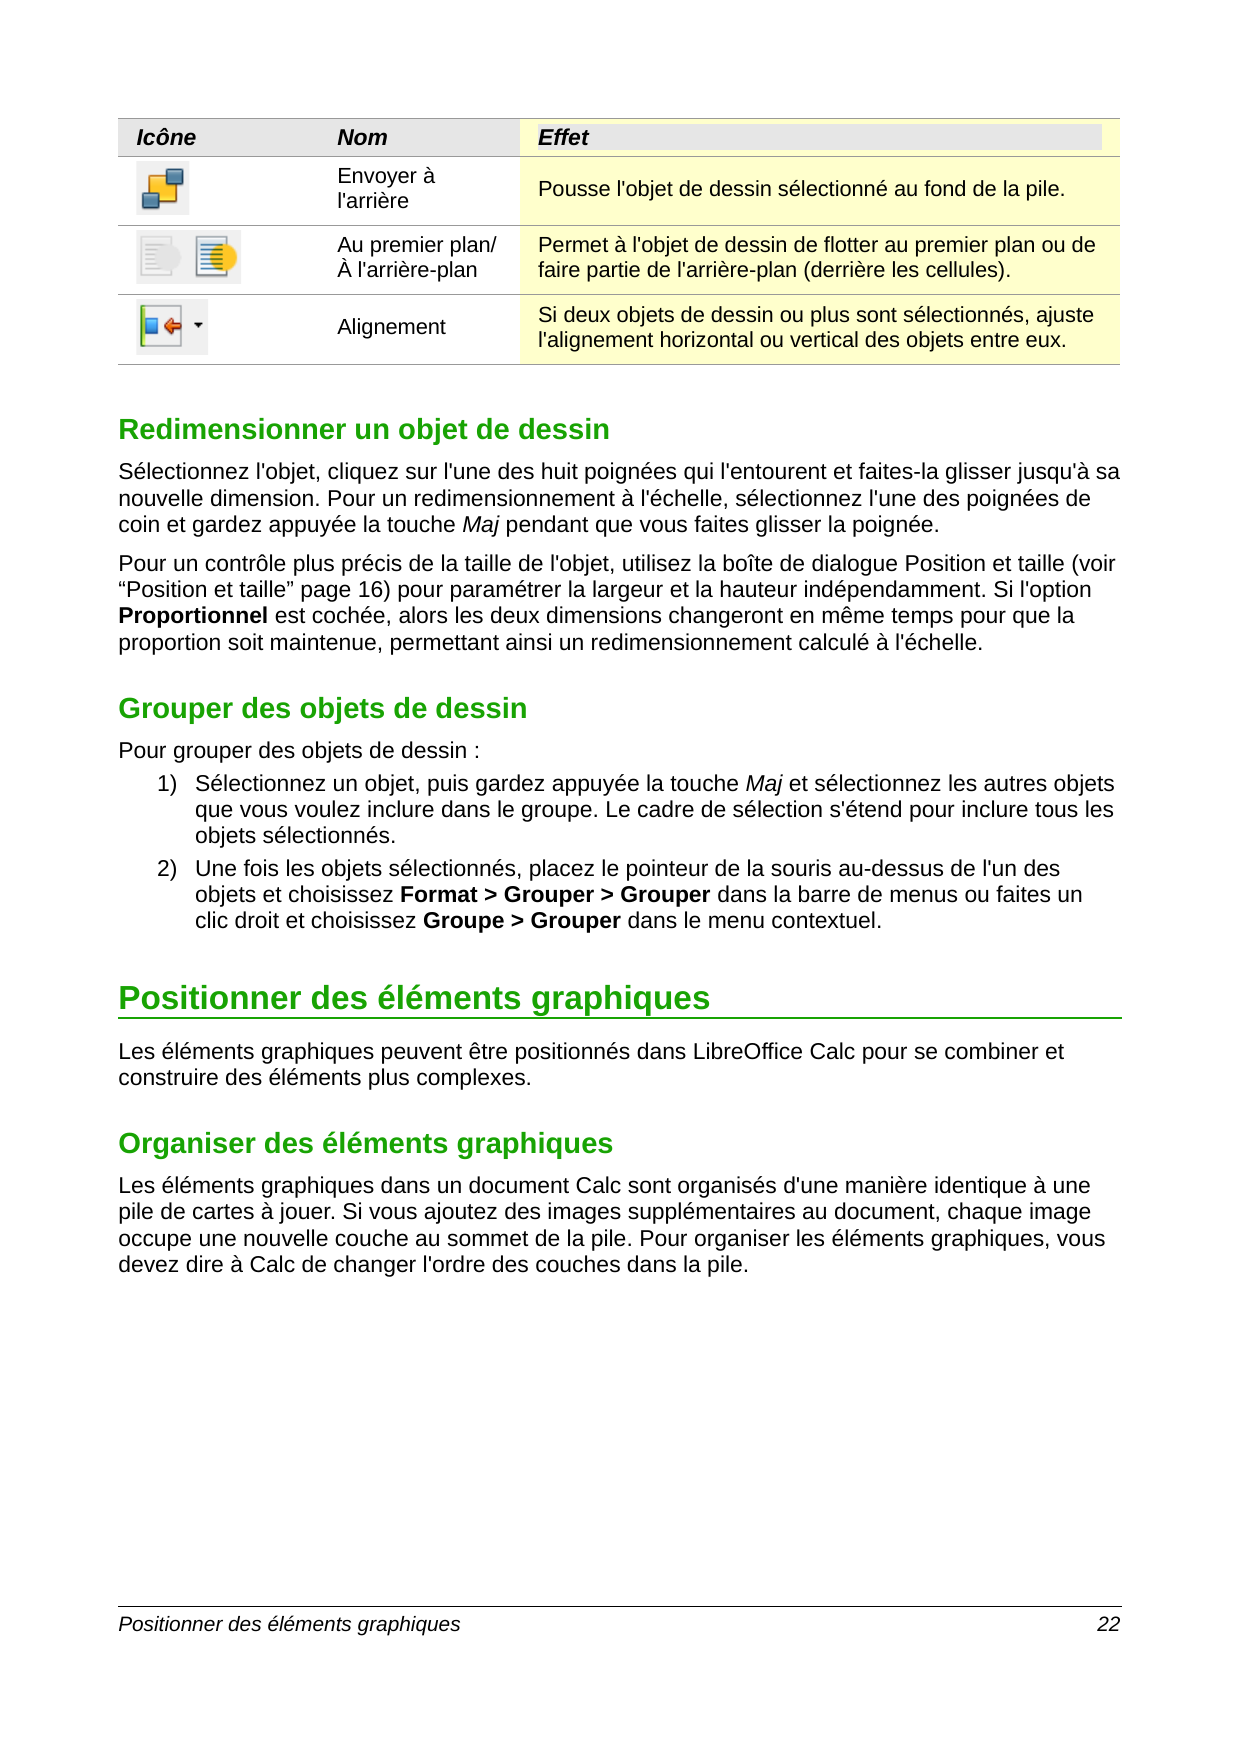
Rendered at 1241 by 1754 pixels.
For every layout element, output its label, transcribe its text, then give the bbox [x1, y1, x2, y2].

list Une fois les objets sélectionnés, placez le pointeur de la souris au-dessus de l'un des objets et choisissez Format > Grouper > Grouper dans la barre de menus ou faites un clic droit et choisissez Groupe > Grouper dans le menu contextuel. [177, 855, 1122, 934]
subtitle Organiser des éléments graphiques [118, 1126, 1122, 1159]
table_cell Si deux objets de dessin ou plus sont sélectionnés, ajuste l'alignement horizontal ou vertical des objets entre eux. [520, 295, 1120, 364]
table_cell Au premier plan/ À l'arrière-plan [319, 226, 519, 294]
picture [136, 161, 190, 215]
text Les éléments graphiques peuvent être positionnés dans LibreOffice Calc pour se combiner et construire des éléments plus complexes. [118, 1038, 1122, 1090]
picture [136, 299, 209, 355]
table_cell [118, 157, 319, 225]
table_header Icône [118, 119, 319, 156]
subtitle Positionner des éléments graphiques [118, 978, 1122, 1017]
table_header Effet [520, 119, 1120, 156]
table_cell Envoyer à l'arrière [319, 157, 519, 225]
text Les éléments graphiques dans un document Calc sont organisés d'une manière identique à une pile de cartes à jouer. Si vous ajoutez des images supplémentaires au document, chaque image occupe une nouvelle couche au sommet de la pile. Pour organiser les éléments graphiques, vous devez dire à Calc de changer l'ordre des couches dans la pile. [118, 1172, 1122, 1277]
table_cell Alignement [319, 295, 519, 364]
table_cell [118, 295, 319, 364]
table_header Nom [319, 119, 519, 156]
text Sélectionnez l'objet, cliquez sur l'une des huit poignées qui l'entourent et faites-la glisser jusqu'à sa nouvelle dimension. Pour un redimensionnement à l'échelle, sélectionnez l'une des poignées de coin et gardez appuyée la touche Maj pendant que vous faites glisser la poignée. [118, 458, 1122, 537]
picture [136, 230, 242, 284]
subtitle Redimensionner un objet de dessin [118, 412, 1122, 446]
text Pour un contrôle plus précis de la taille de l'objet, utilisez la boîte de dialogue Position et taille (voir “Position et taille” page 16) pour paramétrer la largeur et la hauteur indépendamment. Si l'option Proportionnel est cochée, alors les deux dimensions changeront en même temps pour que la proportion soit maintenue, permettant ainsi un redimensionnement calculé à l'échelle. [118, 550, 1122, 655]
list Pour grouper des objets de dessin : [118, 737, 1122, 763]
list Sélectionnez un objet, puis gardez appuyée la touche Maj et sélectionnez les autres objets que vous voulez inclure dans le groupe. Le cadre de sélection s'étend pour inclure tous les objets sélectionnés. [177, 769, 1122, 848]
table_cell Pousse l'objet de dessin sélectionné au fond de la pile. [520, 157, 1120, 225]
table_cell Permet à l'objet de dessin de flotter au premier plan ou de faire partie de l'arrière-plan (derrière les cellules). [520, 226, 1120, 294]
table_cell [118, 226, 319, 294]
subtitle Grouper des objets de dessin [118, 691, 1122, 724]
